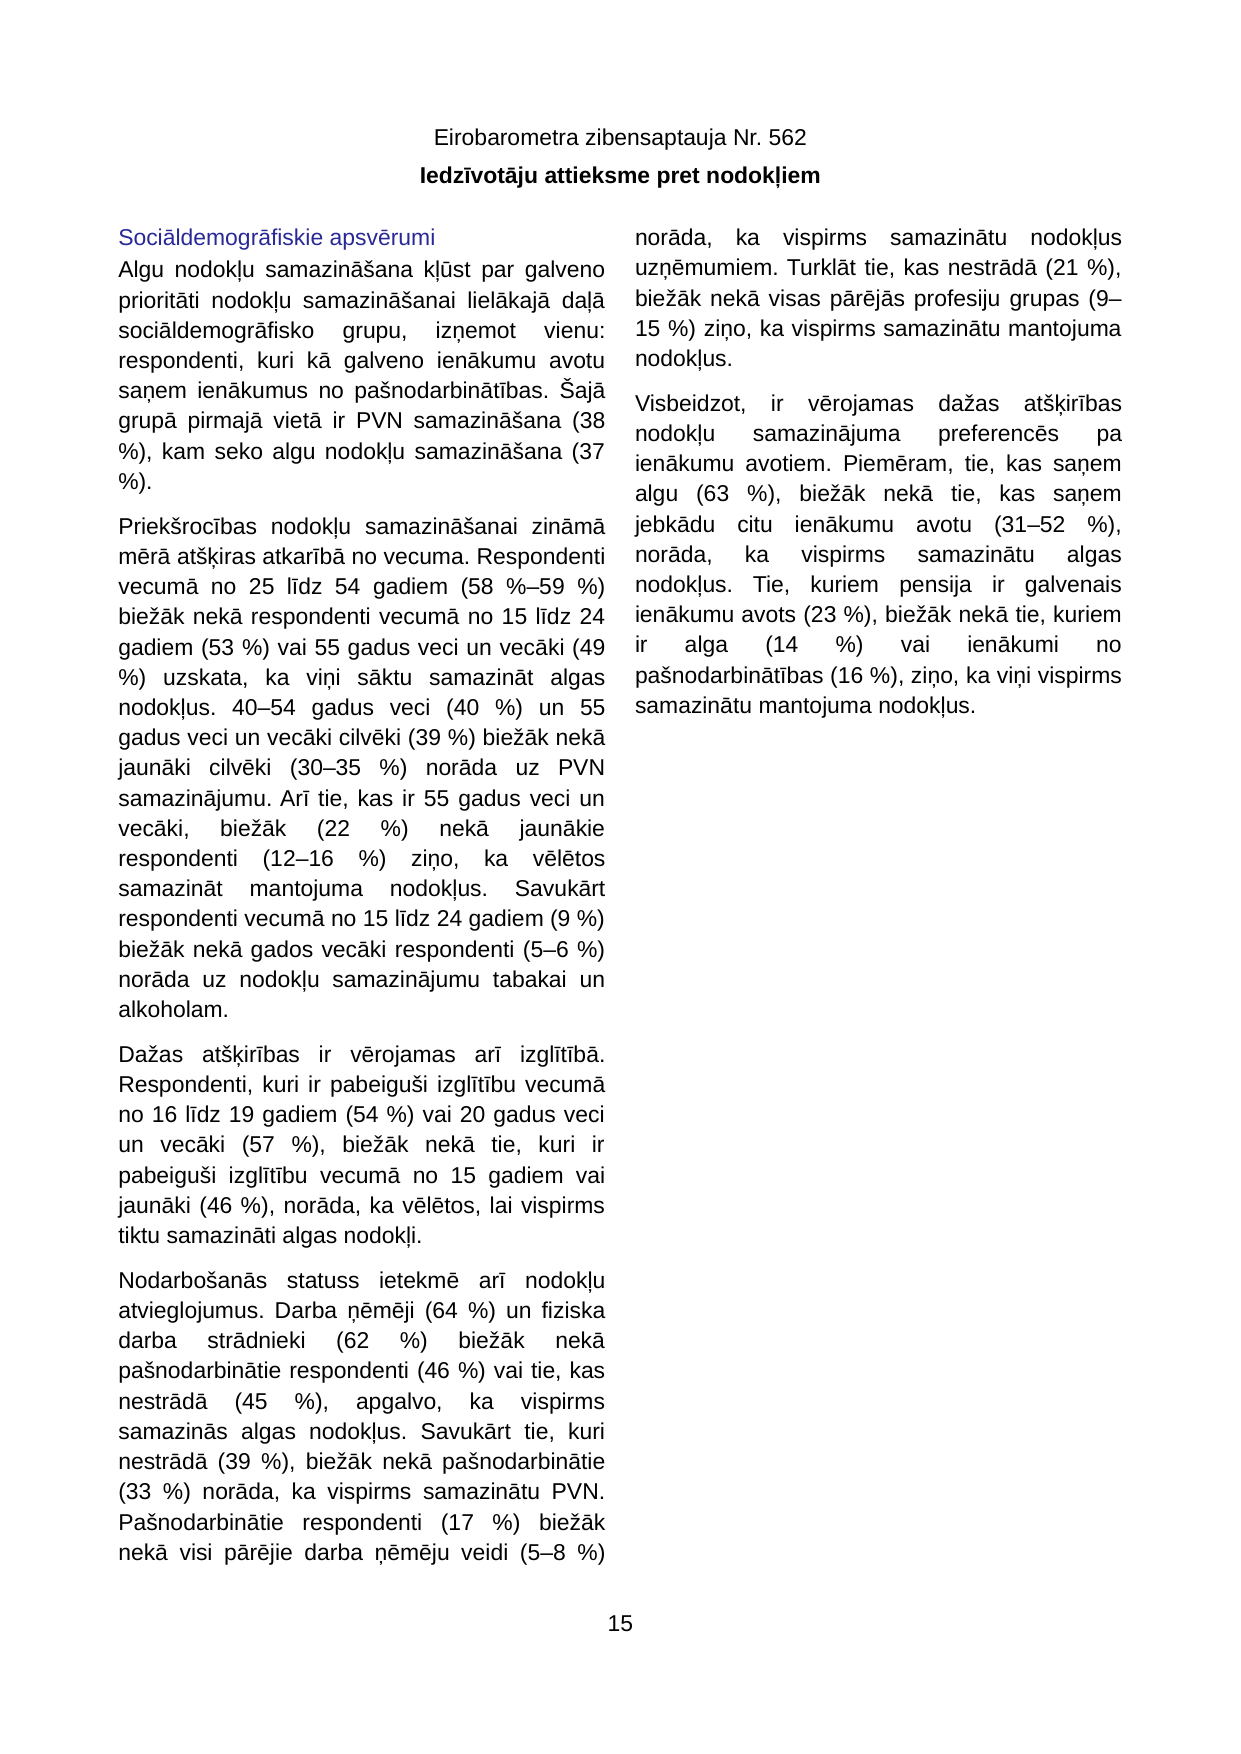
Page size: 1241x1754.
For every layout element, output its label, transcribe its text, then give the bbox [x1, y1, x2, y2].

text Nodarbošanās statuss ietekmē arī nodokļu atvieglojumus. Darba ņēmēji (64 %) un fiziska darba strādnieki (62 %) biežāk nekā pašnodarbinātie respondenti (46 %) vai tie, kas nestrādā (45 %), apgalvo, ka vispirms samazinās algas nodokļus. Savukārt tie, kuri nestrādā (39 %), biežāk nekā pašnodarbinātie (33 %) norāda, ka vispirms samazinātu PVN. Pašnodarbinātie respondenti (17 %) biežāk nekā visi pārējie darba ņēmēju veidi (5–8 %) [118, 1267, 605, 1565]
text norāda, ka vispirms samazinātu nodokļus uzņēmumiem. Turklāt tie, kas nestrādā (21 %), biežāk nekā visas pārējās profesiju grupas (9–15 %) ziņo, ka vispirms samazinātu mantojuma nodokļus. [635, 224, 1122, 371]
text Sociāldemogrāfiskie apsvērumi [118, 224, 605, 250]
text Dažas atšķirības ir vērojamas arī izglītībā. Respondenti, kuri ir pabeiguši izglītību vecumā no 16 līdz 19 gadiem (54 %) vai 20 gadus veci un vecāki (57 %), biežāk nekā tie, kuri ir pabeiguši izglītību vecumā no 15 gadiem vai jaunāki (46 %), norāda, ka vēlētos, lai vispirms tiktu samazināti algas nodokļi. [118, 1041, 605, 1248]
text Visbeidzot, ir vērojamas dažas atšķirības nodokļu samazinājuma preferencēs pa ienākumu avotiem. Piemēram, tie, kas saņem algu (63 %), biežāk nekā tie, kas saņem jebkādu citu ienākumu avotu (31–52 %), norāda, ka vispirms samazinātu algas nodokļus. Tie, kuriem pensija ir galvenais ienākumu avots (23 %), biežāk nekā tie, kuriem ir alga (14 %) vai ienākumi no pašnodarbinātības (16 %), ziņo, ka viņi vispirms samazinātu mantojuma nodokļus. [635, 390, 1122, 718]
text Priekšrocības nodokļu samazināšanai zināmā mērā atšķiras atkarībā no vecuma. Respondenti vecumā no 25 līdz 54 gadiem (58 %–59 %) biežāk nekā respondenti vecumā no 15 līdz 24 gadiem (53 %) vai 55 gadus veci un vecāki (49 %) uzskata, ka viņi sāktu samazināt algas nodokļus. 40–54 gadus veci (40 %) un 55 gadus veci un vecāki cilvēki (39 %) biežāk nekā jaunāki cilvēki (30–35 %) norāda uz PVN samazinājumu. Arī tie, kas ir 55 gadus veci un vecāki, biežāk (22 %) nekā jaunākie respondenti (12–16 %) ziņo, ka vēlētos samazināt mantojuma nodokļus. Savukārt respondenti vecumā no 15 līdz 24 gadiem (9 %) biežāk nekā gados vecāki respondenti (5–6 %) norāda uz nodokļu samazinājumu tabakai un alkoholam. [118, 513, 605, 1022]
text Algu nodokļu samazināšana kļūst par galveno prioritāti nodokļu samazināšanai lielākajā daļā sociāldemogrāfisko grupu, izņemot vienu: respondenti, kuri kā galveno ienākumu avotu saņem ienākumus no pašnodarbinātības. Šajā grupā pirmajā vietā ir PVN samazināšana (38 %), kam seko algu nodokļu samazināšana (37 %). [118, 256, 605, 494]
